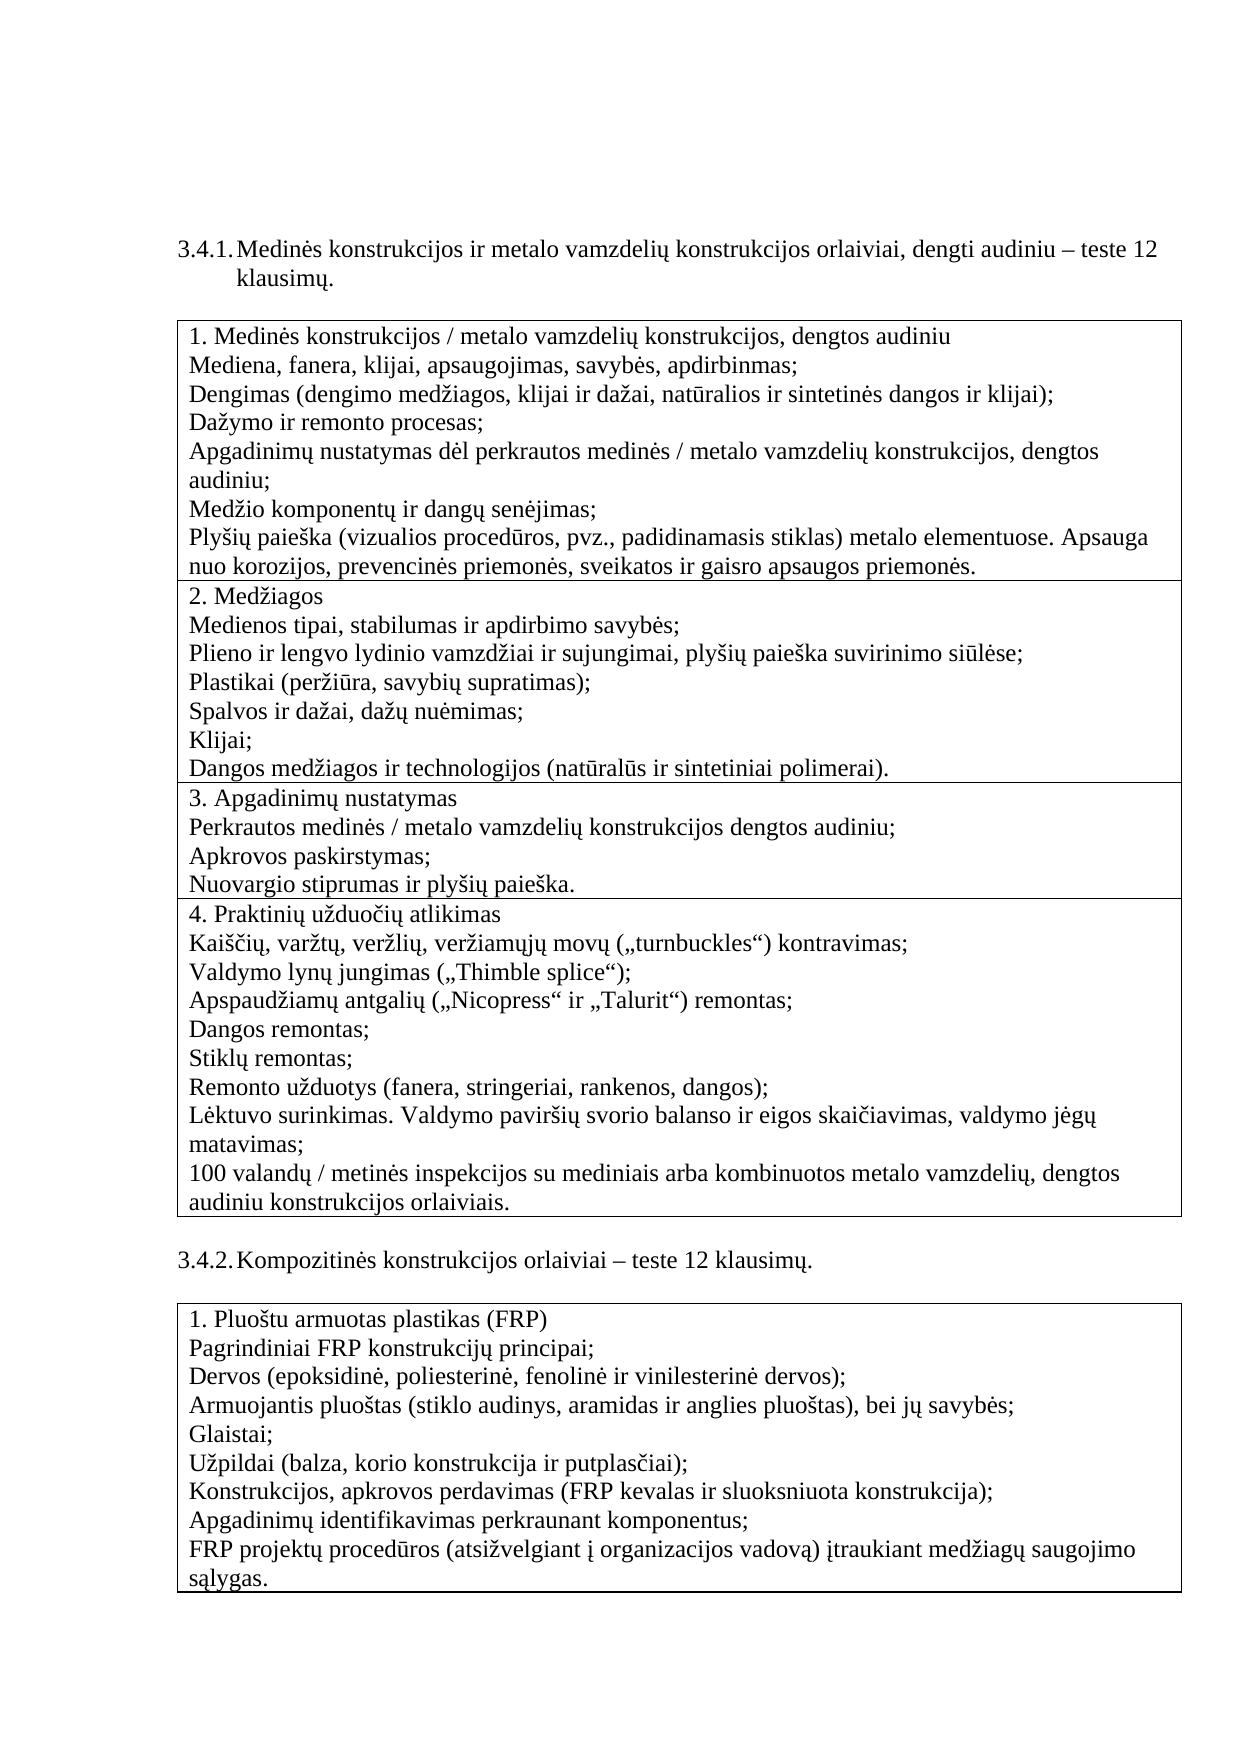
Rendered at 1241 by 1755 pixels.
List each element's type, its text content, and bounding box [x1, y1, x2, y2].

table_cell 2. Medžiagos Medienos tipai, stabilumas ir apdirbimo savybės; Plieno ir lengvo lydinio vamzdžiai ir sujungimai, plyšių paieška suvirinimo siūlėse; Plastikai (peržiūra, savybių supratimas); Spalvos ir dažai, dažų nuėmimas; Klijai; Dangos medžiagos ir technologijos (natūralūs ir sintetiniai polimerai). [178, 581, 1181, 782]
table_cell 4. Praktinių užduočių atlikimas Kaiščių, varžtų, veržlių, veržiamųjų movų („turnbuckles“) kontravimas; Valdymo lynų jungimas („Thimble splice“); Apspaudžiamų antgalių („Nicopress“ ir „Talurit“) remontas; Dangos remontas; Stiklų remontas; Remonto užduotys (fanera, stringeriai, rankenos, dangos); Lėktuvo surinkimas. Valdymo paviršių svorio balanso ir eigos skaičiavimas, valdymo jėgų matavimas; 100 valandų / metinės inspekcijos su mediniais arba kombinuotos metalo vamzdelių, dengtos audiniu konstrukcijos orlaiviais. [178, 899, 1181, 1216]
text 3.4.1. Medinės konstrukcijos ir metalo vamzdelių konstrukcijos orlaiviai, dengti audiniu – teste 12 klausimų. [177, 234, 1181, 291]
table_cell 3. Apgadinimų nustatymas Perkrautos medinės / metalo vamzdelių konstrukcijos dengtos audiniu; Apkrovos paskirstymas; Nuovargio stiprumas ir plyšių paieška. [178, 783, 1181, 898]
table_header 1. Pluoštu armuotas plastikas (FRP) Pagrindiniai FRP konstrukcijų principai; Dervos (epoksidinė, poliesterinė, fenolinė ir vinilesterinė dervos); Armuojantis pluoštas (stiklo audinys, aramidas ir anglies pluoštas), bei jų savybės; Glaistai; Užpildai (balza, korio konstrukcija ir putplasčiai); Konstrukcijos, apkrovos perdavimas (FRP kevalas ir sluoksniuota konstrukcija); Apgadinimų identifikavimas perkraunant komponentus; FRP projektų procedūros (atsižvelgiant į organizacijos vadovą) įtraukiant medžiagų saugojimo sąlygas. [178, 1304, 1181, 1591]
text 3.4.2. Kompozitinės konstrukcijos orlaiviai – teste 12 klausimų. [177, 1245, 1181, 1274]
table_header 1. Medinės konstrukcijos / metalo vamzdelių konstrukcijos, dengtos audiniu Mediena, fanera, klijai, apsaugojimas, savybės, apdirbinmas; Dengimas (dengimo medžiagos, klijai ir dažai, natūralios ir sintetinės dangos ir klijai); Dažymo ir remonto procesas; Apgadinimų nustatymas dėl perkrautos medinės / metalo vamzdelių konstrukcijos, dengtos audiniu; Medžio komponentų ir dangų senėjimas; Plyšių paieška (vizualios procedūros, pvz., padidinamasis stiklas) metalo elementuose. Apsauga nuo korozijos, prevencinės priemonės, sveikatos ir gaisro apsaugos priemonės. [178, 321, 1181, 580]
